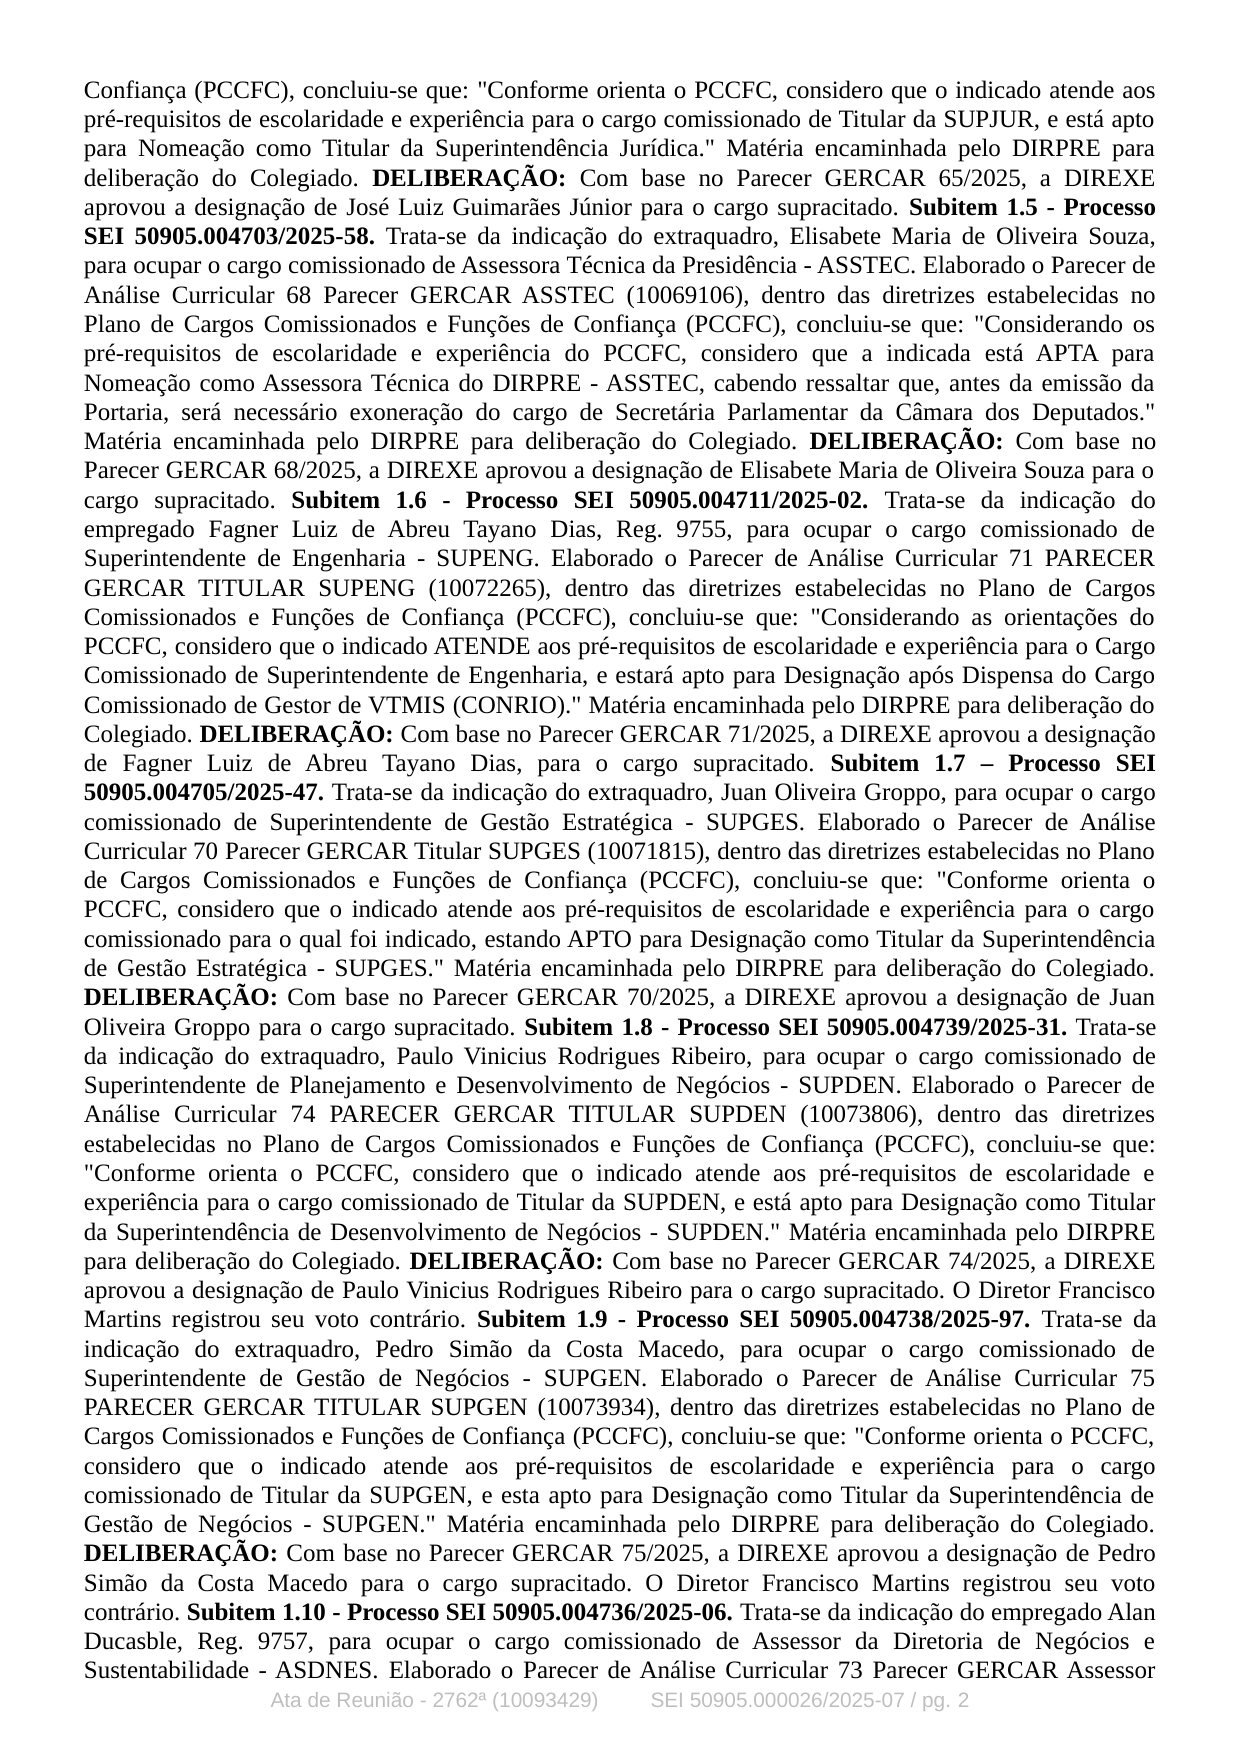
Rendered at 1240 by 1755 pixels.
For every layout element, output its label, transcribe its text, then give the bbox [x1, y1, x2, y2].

text Confiança (PCCFC), concluiu-se que: "Conforme orienta o PCCFC, considero que o indicado atende aos pré-requisitos de escolaridade e experiência para o cargo comissionado de Titular da SUPJUR, e está apto para Nomeação como Titular da Superintendência Jurídica." Matéria encaminhada pelo DIRPRE para deliberação do Colegiado. DELIBERAÇÃO: Com base no Parecer GERCAR 65/2025, a DIREXE aprovou a designação de José Luiz Guimarães Júnior para o cargo supracitado. Subitem 1.5 - Processo SEI 50905.004703/2025-58. Trata-se da indicação do extraquadro, Elisabete Maria de Oliveira Souza, para ocupar o cargo comissionado de Assessora Técnica da Presidência - ASSTEC. Elaborado o Parecer de Análise Curricular 68 Parecer GERCAR ASSTEC (10069106), dentro das diretrizes estabelecidas no Plano de Cargos Comissionados e Funções de Confiança (PCCFC), concluiu-se que: "Considerando os pré-requisitos de escolaridade e experiência do PCCFC, considero que a indicada está APTA para Nomeação como Assessora Técnica do DIRPRE - ASSTEC, cabendo ressaltar que, antes da emissão da Portaria, será necessário exoneração do cargo de Secretária Parlamentar da Câmara dos Deputados." Matéria encaminhada pelo DIRPRE para deliberação do Colegiado. DELIBERAÇÃO: Com base no Parecer GERCAR 68/2025, a DIREXE aprovou a designação de Elisabete Maria de Oliveira Souza para o cargo supracitado. Subitem 1.6 - Processo SEI 50905.004711/2025-02. Trata-se da indicação do empregado Fagner Luiz de Abreu Tayano Dias, Reg. 9755, para ocupar o cargo comissionado de Superintendente de Engenharia - SUPENG. Elaborado o Parecer de Análise Curricular 71 PARECER GERCAR TITULAR SUPENG (10072265), dentro das diretrizes estabelecidas no Plano de Cargos Comissionados e Funções de Confiança (PCCFC), concluiu-se que: "Considerando as orientações do PCCFC, considero que o indicado ATENDE aos pré-requisitos de escolaridade e experiência para o Cargo Comissionado de Superintendente de Engenharia, e estará apto para Designação após Dispensa do Cargo Comissionado de Gestor de VTMIS (CONRIO)." Matéria encaminhada pelo DIRPRE para deliberação do Colegiado. DELIBERAÇÃO: Com base no Parecer GERCAR 71/2025, a DIREXE aprovou a designação de Fagner Luiz de Abreu Tayano Dias, para o cargo supracitado. Subitem 1.7 – Processo SEI 50905.004705/2025-47. Trata-se da indicação do extraquadro, Juan Oliveira Groppo, para ocupar o cargo comissionado de Superintendente de Gestão Estratégica - SUPGES. Elaborado o Parecer de Análise Curricular 70 Parecer GERCAR Titular SUPGES (10071815), dentro das diretrizes estabelecidas no Plano de Cargos Comissionados e Funções de Confiança (PCCFC), concluiu-se que: "Conforme orienta o PCCFC, considero que o indicado atende aos pré-requisitos de escolaridade e experiência para o cargo comissionado para o qual foi indicado, estando APTO para Designação como Titular da Superintendência de Gestão Estratégica - SUPGES." Matéria encaminhada pelo DIRPRE para deliberação do Colegiado. DELIBERAÇÃO: Com base no Parecer GERCAR 70/2025, a DIREXE aprovou a designação de Juan Oliveira Groppo para o cargo supracitado. Subitem 1.8 - Processo SEI 50905.004739/2025-31. Trata-se da indicação do extraquadro, Paulo Vinicius Rodrigues Ribeiro, para ocupar o cargo comissionado de Superintendente de Planejamento e Desenvolvimento de Negócios - SUPDEN. Elaborado o Parecer de Análise Curricular 74 PARECER GERCAR TITULAR SUPDEN (10073806), dentro das diretrizes estabelecidas no Plano de Cargos Comissionados e Funções de Confiança (PCCFC), concluiu-se que: "Conforme orienta o PCCFC, considero que o indicado atende aos pré-requisitos de escolaridade e experiência para o cargo comissionado de Titular da SUPDEN, e está apto para Designação como Titular da Superintendência de Desenvolvimento de Negócios - SUPDEN." Matéria encaminhada pelo DIRPRE para deliberação do Colegiado. DELIBERAÇÃO: Com base no Parecer GERCAR 74/2025, a DIREXE aprovou a designação de Paulo Vinicius Rodrigues Ribeiro para o cargo supracitado. O Diretor Francisco Martins registrou seu voto contrário. Subitem 1.9 - Processo SEI 50905.004738/2025-97. Trata-se da indicação do extraquadro, Pedro Simão da Costa Macedo, para ocupar o cargo comissionado de Superintendente de Gestão de Negócios - SUPGEN. Elaborado o Parecer de Análise Curricular 75 PARECER GERCAR TITULAR SUPGEN (10073934), dentro das diretrizes estabelecidas no Plano de Cargos Comissionados e Funções de Confiança (PCCFC), concluiu-se que: "Conforme orienta o PCCFC, considero que o indicado atende aos pré-requisitos de escolaridade e experiência para o cargo comissionado de Titular da SUPGEN, e esta apto para Designação como Titular da Superintendência de Gestão de Negócios - SUPGEN." Matéria encaminhada pelo DIRPRE para deliberação do Colegiado. DELIBERAÇÃO: Com base no Parecer GERCAR 75/2025, a DIREXE aprovou a designação de Pedro Simão da Costa Macedo para o cargo supracitado. O Diretor Francisco Martins registrou seu voto contrário. Subitem 1.10 - Processo SEI 50905.004736/2025-06. Trata-se da indicação do empregado Alan Ducasble, Reg. 9757, para ocupar o cargo comissionado de Assessor da Diretoria de Negócios e Sustentabilidade - ASDNES. Elaborado o Parecer de Análise Curricular 73 Parecer GERCAR Assessor [84, 75, 1156, 1684]
